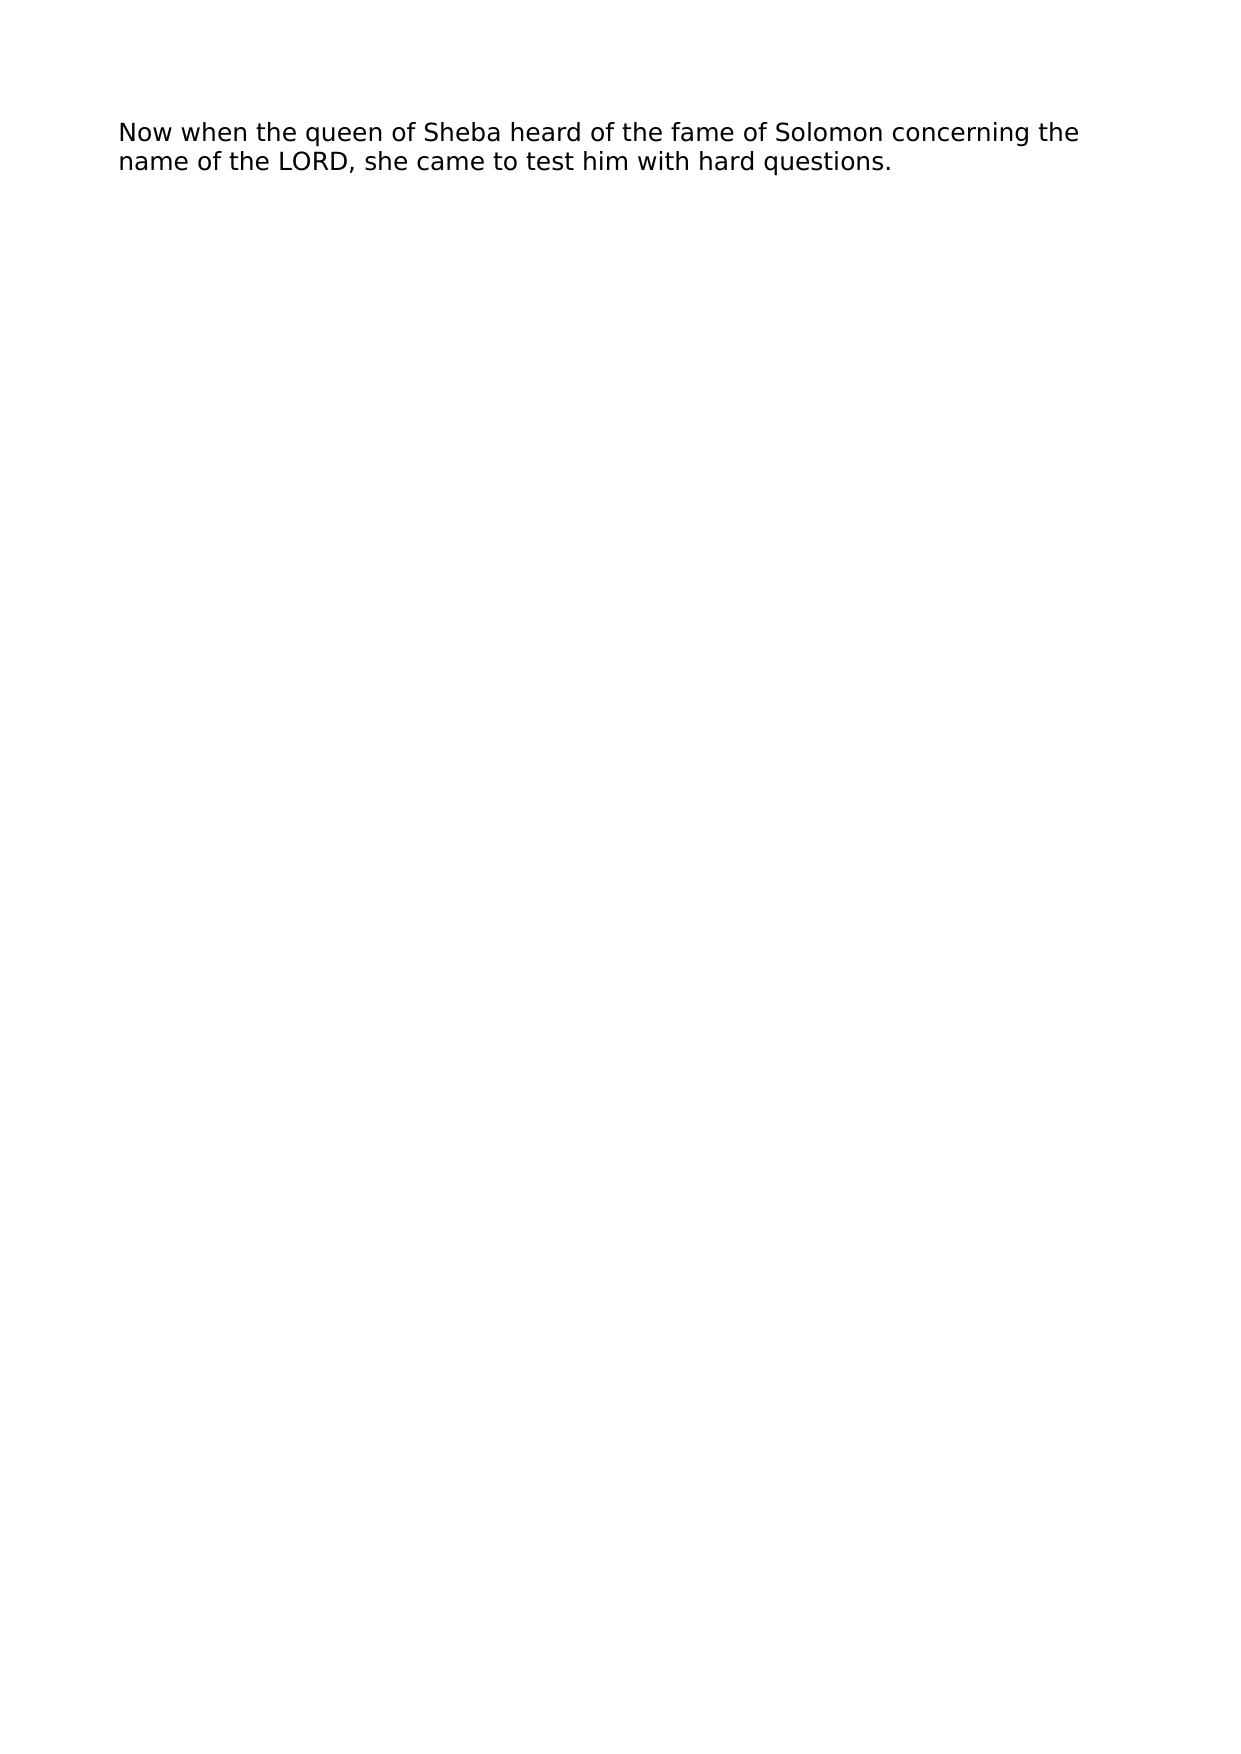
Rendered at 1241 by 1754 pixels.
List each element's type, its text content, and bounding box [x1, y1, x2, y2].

text Now when the queen of Sheba heard of the fame of Solomon concerning the name of the LORD, she came to test him with hard questions. [118, 118, 1122, 176]
